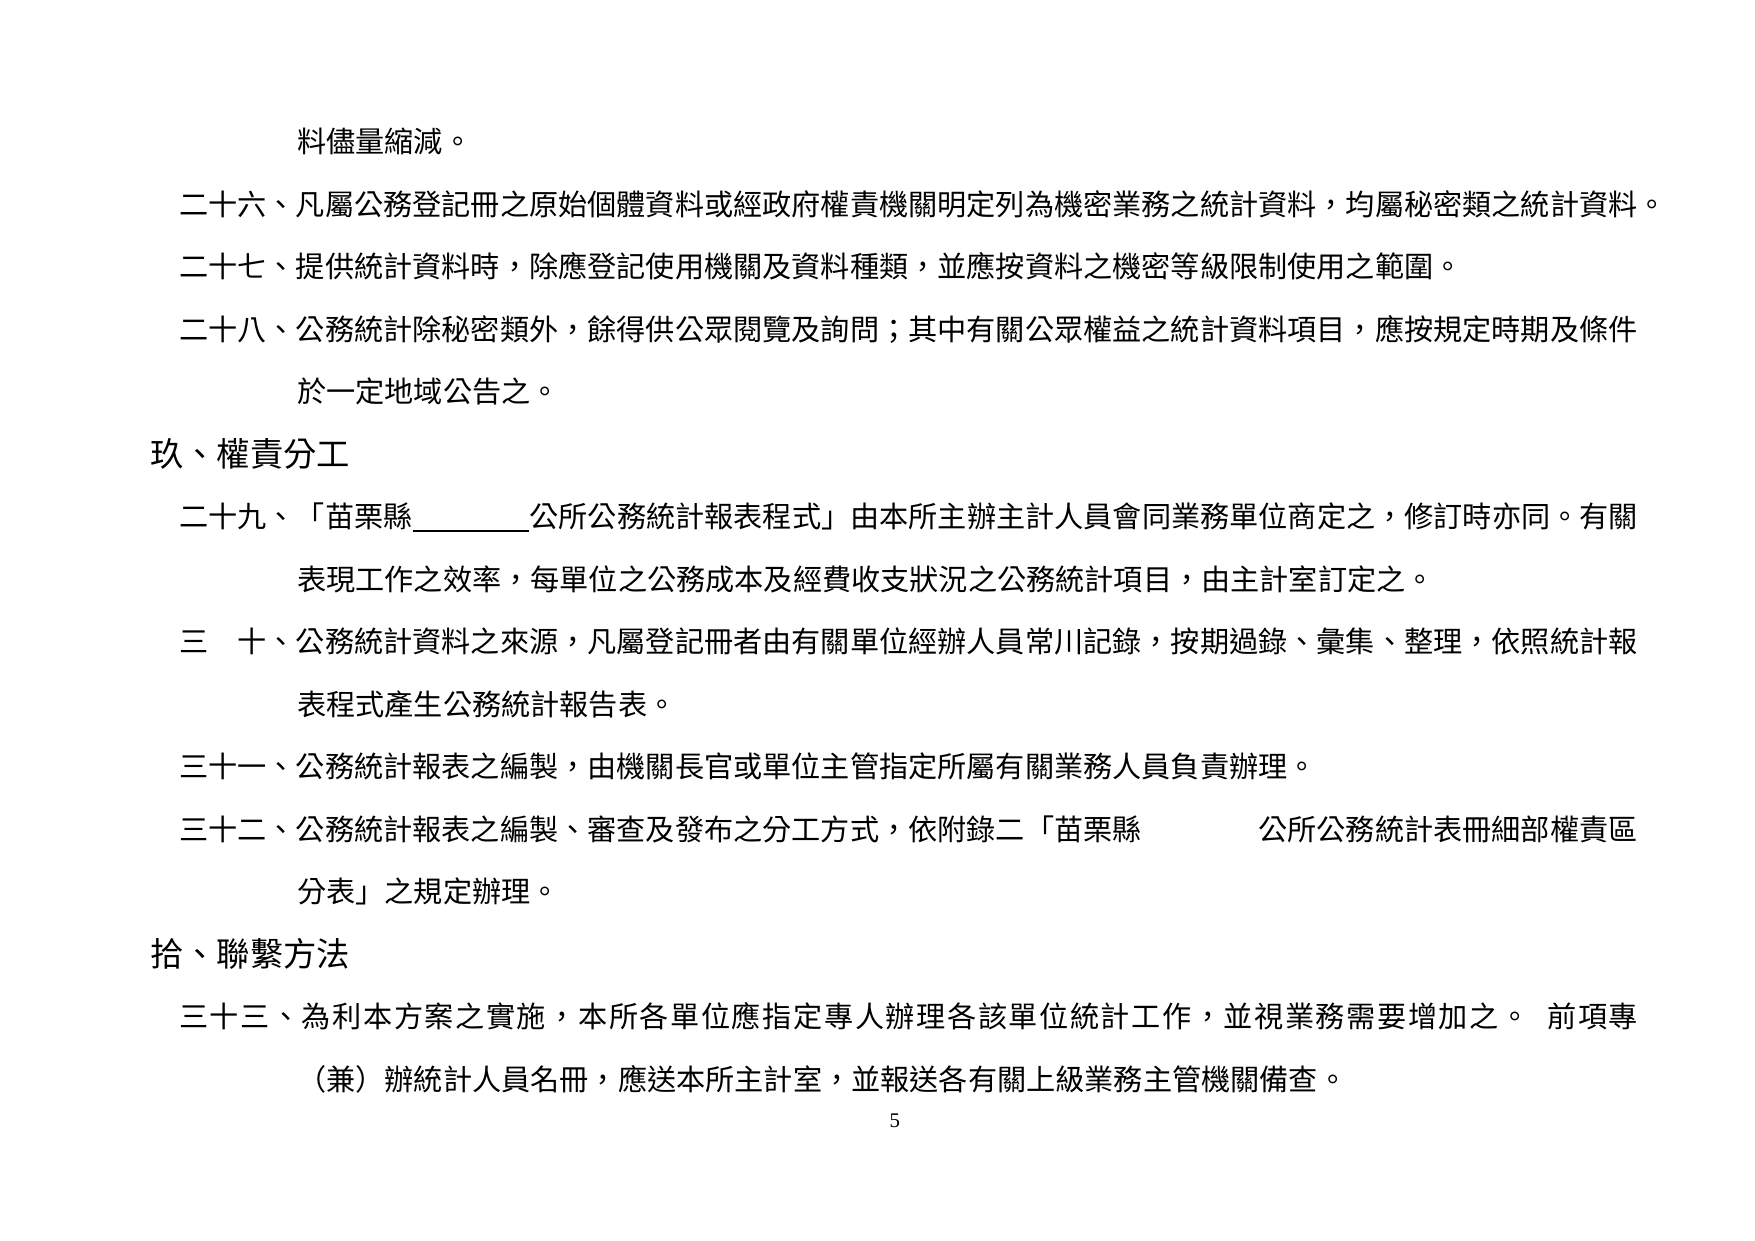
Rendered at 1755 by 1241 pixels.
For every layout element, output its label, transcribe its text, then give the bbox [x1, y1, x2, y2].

text 二十九、「苗栗縣 公所公務統計報表程式」由本所主辦主計人員會同業務單位商定之，修訂時亦同。有關表現工作之效率，每單位之公務成本及經費收支狀況之公務統計項目，由主計室訂定之。 [179, 473, 1639, 598]
text 二十六、凡屬公務登記冊之原始個體資料或經政府權責機關明定列為機密業務之統計資料，均屬秘密類之統計資料。 [179, 161, 1639, 223]
text 三十一、公務統計報表之編製，由機關長官或單位主管指定所屬有關業務人員負責辦理。 [179, 723, 1639, 786]
text 三 十、公務統計資料之來源，凡屬登記冊者由有關單位經辦人員常川記錄，按期過錄、彙集、整理，依照統計報表程式產生公務統計報告表。 [179, 598, 1639, 723]
text 三十二、公務統計報表之編製、審查及發布之分工方式，依附錄二「苗栗縣 公所公務統計表冊細部權責區分表」之規定辦理。 [179, 786, 1639, 911]
text 二十八、公務統計除秘密類外，餘得供公眾閱覽及詢問；其中有關公眾權益之統計資料項目，應按規定時期及條件，於一定地域公告之。 [179, 286, 1639, 411]
text 二十七、提供統計資料時，除應登記使用機關及資料種類，並應按資料之機密等級限制使用之範圍。 [179, 223, 1639, 286]
text 拾、聯繫方法 [150, 911, 1639, 973]
text 三十三、為利本方案之實施，本所各單位應指定專人辦理各該單位統計工作，並視業務需要增加之。 前項專（兼）辦統計人員名冊，應送本所主計室，並報送各有關上級業務主管機關備查。 [179, 973, 1639, 1098]
text 玖、權責分工 [150, 411, 1639, 473]
text 料儘量縮減。 [179, 98, 1639, 161]
